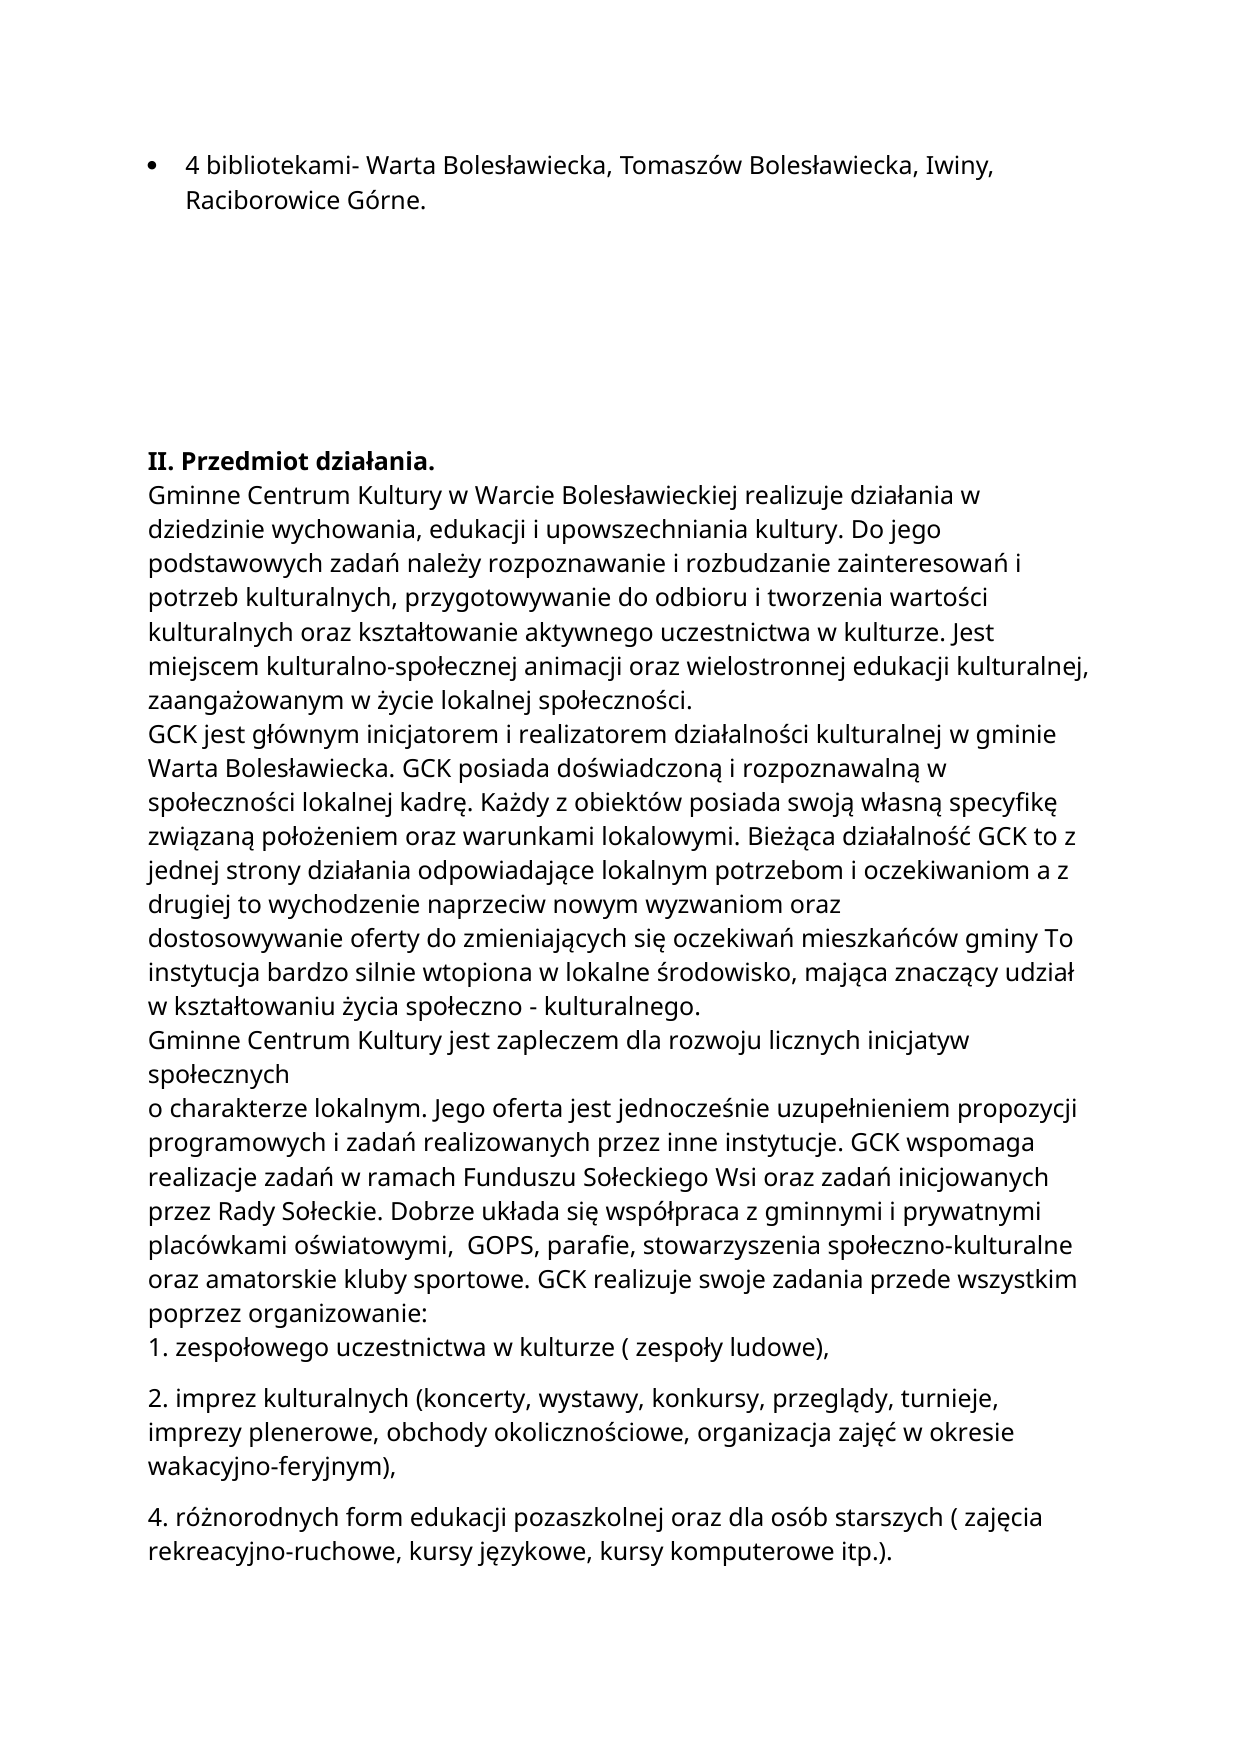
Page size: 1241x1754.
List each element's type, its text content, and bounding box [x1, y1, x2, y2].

text II. Przedmiot działania. [148, 444, 1093, 478]
text o charakterze lokalnym. Jego oferta jest jednocześnie uzupełnieniem propozycji programowych i zadań realizowanych przez inne instytucje. GCK wspomaga realizacje zadań w ramach Funduszu Sołeckiego Wsi oraz zadań inicjowanych przez Rady Sołeckie. Dobrze układa się współpraca z gminnymi i prywatnymi placówkami oświatowymi, GOPS, parafie, stowarzyszenia społeczno-kulturalne oraz amatorskie kluby sportowe. GCK realizuje swoje zadania przede wszystkim poprzez organizowanie: [148, 1091, 1093, 1329]
text Gminne Centrum Kultury jest zapleczem dla rozwoju licznych inicjatyw społecznych [148, 1023, 1093, 1091]
text 2. imprez kulturalnych (koncerty, wystawy, konkursy, przeglądy, turnieje, imprezy plenerowe, obchody okolicznościowe, organizacja zajęć w okresie wakacyjno-feryjnym), [148, 1381, 1093, 1483]
text 4. różnorodnych form edukacji pozaszkolnej oraz dla osób starszych ( zajęcia rekreacyjno-ruchowe, kursy językowe, kursy komputerowe itp.). [148, 1500, 1093, 1568]
list 4 bibliotekami- Warta Bolesławiecka, Tomaszów Bolesławiecka, Iwiny, Raciborowice Górne. [148, 148, 1093, 217]
text 1. zespołowego uczestnictwa w kulturze ( zespoły ludowe), [148, 1329, 1093, 1363]
text Gminne Centrum Kultury w Warcie Bolesławieckiej realizuje działania w dziedzinie wychowania, edukacji i upowszechniania kultury. Do jego podstawowych zadań należy rozpoznawanie i rozbudzanie zainteresowań i potrzeb kulturalnych, przygotowywanie do odbioru i tworzenia wartości kulturalnych oraz kształtowanie aktywnego uczestnictwa w kulturze. Jest miejscem kulturalno-społecznej animacji oraz wielostronnej edukacji kulturalnej, zaangażowanym w życie lokalnej społeczności. [148, 478, 1093, 716]
text dostosowywanie oferty do zmieniających się oczekiwań mieszkańców gminy To instytucja bardzo silnie wtopiona w lokalne środowisko, mająca znaczący udział w kształtowaniu życia społeczno - kulturalnego. [148, 921, 1093, 1023]
text GCK jest głównym inicjatorem i realizatorem działalności kulturalnej w gminie Warta Bolesławiecka. GCK posiada doświadczoną i rozpoznawalną w społeczności lokalnej kadrę. Każdy z obiektów posiada swoją własną specyfikę związaną położeniem oraz warunkami lokalowymi. Bieżąca działalność GCK to z jednej strony działania odpowiadające lokalnym potrzebom i oczekiwaniom a z drugiej to wychodzenie naprzeciw nowym wyzwaniom oraz [148, 716, 1093, 921]
